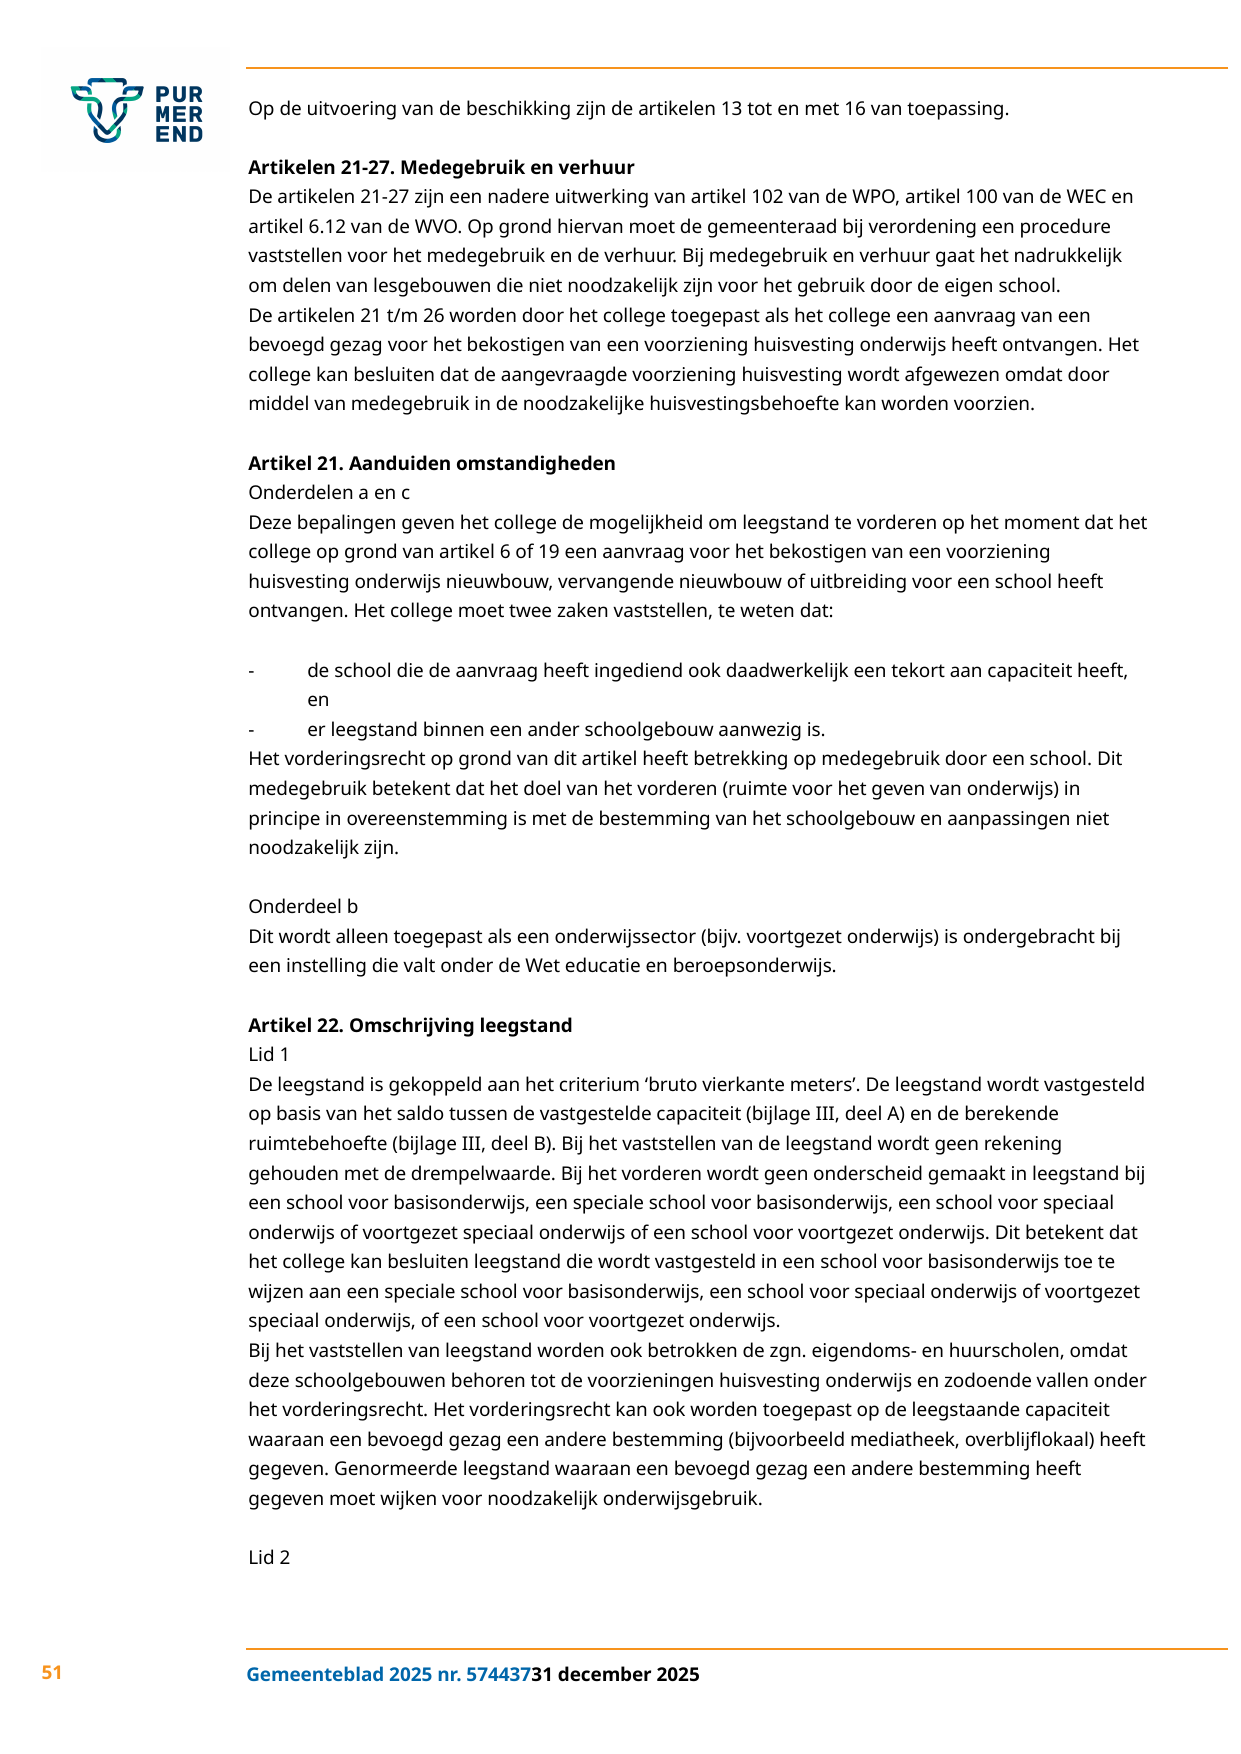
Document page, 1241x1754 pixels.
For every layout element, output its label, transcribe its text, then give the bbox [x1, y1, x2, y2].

list de school die de aanvraag heeft ingediend ook daadwerkelijk een tekort aan capaciteit heeft, en [248, 657, 1152, 712]
text Onderdelen a en c [248, 479, 1152, 505]
text De artikelen 21 t/m 26 worden door het college toegepast als het college een aanvraag van een bevoegd gezag voor het bekostigen van een voorziening huisvesting onderwijs heeft ontvangen. Het college kan besluiten dat de aangevraagde voorziening huisvesting wordt afgewezen omdat door middel van medegebruik in de noodzakelijke huisvestingsbehoefte kan worden voorzien. [248, 302, 1152, 416]
picture [41, 47, 231, 172]
text Lid 2 [248, 1544, 1152, 1570]
text Artikel 21. Aanduiden omstandigheden [248, 450, 1152, 476]
list er leegstand binnen een ander schoolgebouw aanwezig is. [248, 716, 1152, 742]
text Dit wordt alleen toegepast als een onderwijssector (bijv. voortgezet onderwijs) is ondergebracht bij een instelling die valt onder de Wet educatie en beroepsonderwijs. [248, 923, 1152, 978]
text Artikel 22. Omschrijving leegstand [248, 1012, 1152, 1038]
text De artikelen 21-27 zijn een nadere uitwerking van artikel 102 van de WPO, artikel 100 van de WEC en artikel 6.12 van de WVO. Op grond hiervan moet de gemeenteraad bij verordening een procedure vaststellen voor het medegebruik en de verhuur. Bij medegebruik en verhuur gaat het nadrukkelijk om delen van lesgebouwen die niet noodzakelijk zijn voor het gebruik door de eigen school. [248, 183, 1152, 298]
text Artikelen 21-27. Medegebruik en verhuur [248, 154, 1152, 180]
text Onderdeel b [248, 893, 1152, 919]
text Deze bepalingen geven het college de mogelijkheid om leegstand te vorderen op het moment dat het college op grond van artikel 6 of 19 een aanvraag voor het bekostigen van een voorziening huisvesting onderwijs nieuwbouw, vervangende nieuwbouw of uitbreiding voor een school heeft ontvangen. Het college moet twee zaken vaststellen, te weten dat: [248, 509, 1152, 623]
text Het vorderingsrecht op grond van dit artikel heeft betrekking op medegebruik door een school. Dit medegebruik betekent dat het doel van het vorderen (ruimte voor het geven van onderwijs) in principe in overeenstemming is met de bestemming van het schoolgebouw en aanpassingen niet noodzakelijk zijn. [248, 746, 1152, 860]
text Lid 1 [248, 1041, 1152, 1067]
text Bij het vaststellen van leegstand worden ook betrokken de zgn. eigendoms- en huurscholen, omdat deze schoolgebouwen behoren tot de voorzieningen huisvesting onderwijs en zodoende vallen onder het vorderingsrecht. Het vorderingsrecht kan ook worden toegepast op de leegstaande capaciteit waaraan een bevoegd gezag een andere bestemming (bijvoorbeeld mediatheek, overblijflokaal) heeft gegeven. Genormeerde leegstand waaraan een bevoegd gezag een andere bestemming heeft gegeven moet wijken voor noodzakelijk onderwijsgebruik. [248, 1337, 1152, 1511]
text Op de uitvoering van de beschikking zijn de artikelen 13 tot en met 16 van toepassing. [248, 95, 1152, 121]
text De leegstand is gekoppeld aan het criterium ‘bruto vierkante meters’. De leegstand wordt vastgesteld op basis van het saldo tussen de vastgestelde capaciteit (bijlage III, deel A) en de berekende ruimtebehoefte (bijlage III, deel B). Bij het vaststellen van de leegstand wordt geen rekening gehouden met de drempelwaarde. Bij het vorderen wordt geen onderscheid gemaakt in leegstand bij een school voor basisonderwijs, een speciale school voor basisonderwijs, een school voor speciaal onderwijs of voortgezet speciaal onderwijs of een school voor voortgezet onderwijs. Dit betekent dat het college kan besluiten leegstand die wordt vastgesteld in een school voor basisonderwijs toe te wijzen aan een speciale school voor basisonderwijs, een school voor speciaal onderwijs of voortgezet speciaal onderwijs, of een school voor voortgezet onderwijs. [248, 1071, 1152, 1333]
